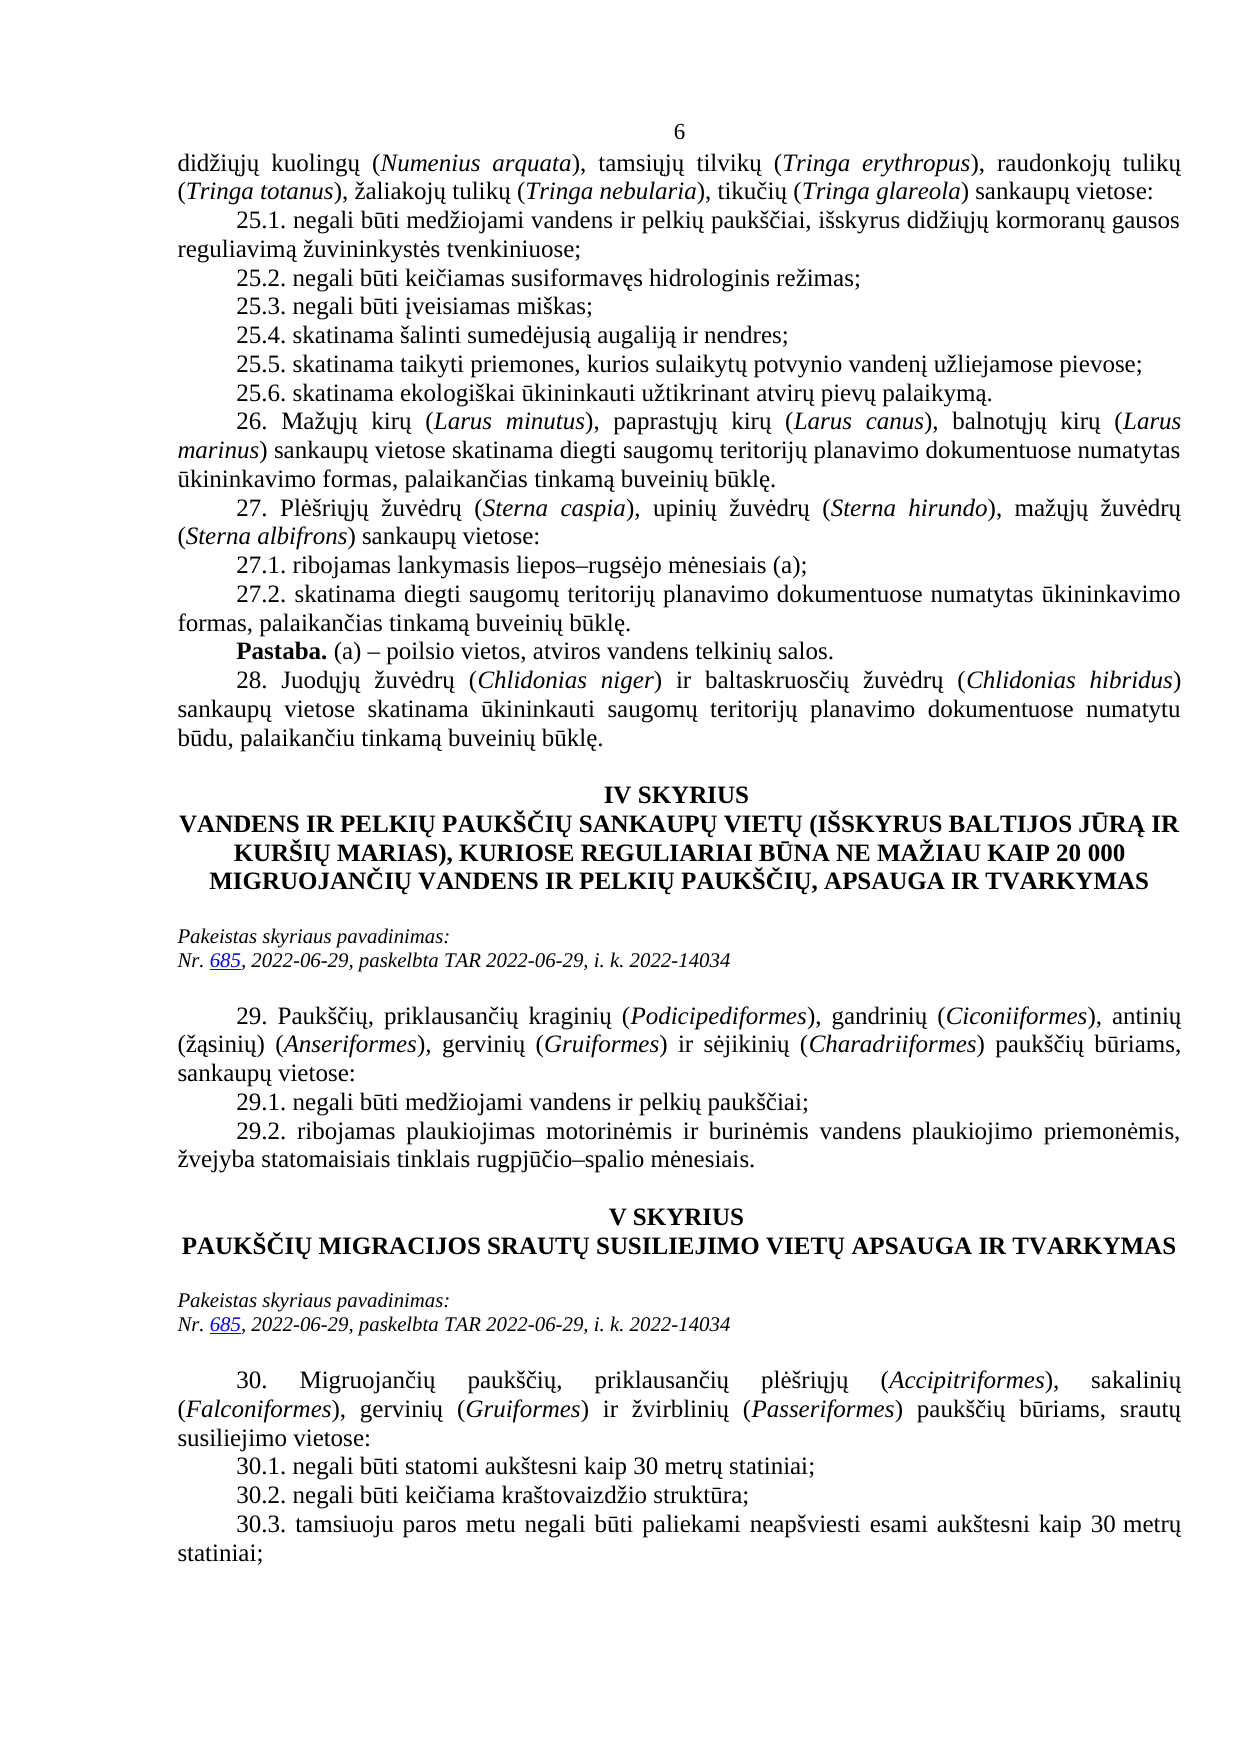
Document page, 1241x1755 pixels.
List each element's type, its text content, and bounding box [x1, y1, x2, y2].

text 29. Paukščių, priklausančių kraginių (Podicipediformes), gandrinių (Ciconiiformes), antinių (žąsinių) (Anseriformes), gervinių (Gruiformes) ir sėjikinių (Charadriiformes) paukščių būriams, sankaupų vietose: [177, 1001, 1181, 1087]
text Nr. 685, 2022-06-29, paskelbta TAR 2022-06-29, i. k. 2022-14034 [177, 1312, 1181, 1336]
text 27.2. skatinama diegti saugomų teritorijų planavimo dokumentuose numatytas ūkininkavimo formas, palaikančias tinkamą buveinių būklę. [177, 579, 1181, 636]
text 29.1. negali būti medžiojami vandens ir pelkių paukščiai; [177, 1087, 1181, 1116]
text Pakeistas skyriaus pavadinimas: [177, 924, 1181, 948]
text 30. Migruojančių paukščių, priklausančių plėšriųjų (Accipitriformes), sakalinių (Falconiformes), gervinių (Gruiformes) ir žvirblinių (Passeriformes) paukščių būriams, srautų susiliejimo vietose: [177, 1365, 1181, 1451]
text 25.5. skatinama taikyti priemones, kurios sulaikytų potvynio vandenį užliejamose pievose; [177, 349, 1181, 378]
text 30.2. negali būti keičiama kraštovaizdžio struktūra; [177, 1480, 1181, 1509]
text 27.1. ribojamas lankymasis liepos–rugsėjo mėnesiais (a); [177, 550, 1181, 579]
text 29.2. ribojamas plaukiojimas motorinėmis ir burinėmis vandens plaukiojimo priemonėmis, žvejyba statomaisiais tinklais rugpjūčio–spalio mėnesiais. [177, 1116, 1181, 1173]
text 25.2. negali būti keičiamas susiformavęs hidrologinis režimas; [177, 263, 1181, 291]
text 30.1. negali būti statomi aukštesni kaip 30 metrų statiniai; [177, 1451, 1181, 1480]
text 25.1. negali būti medžiojami vandens ir pelkių paukščiai, išskyrus didžiųjų kormoranų gausos reguliavimą žuvininkystės tvenkiniuose; [177, 205, 1181, 263]
text 30.3. tamsiuoju paros metu negali būti paliekami neapšviesti esami aukštesni kaip 30 metrų statiniai; [177, 1509, 1181, 1566]
subtitle IV SKYRIUS VANDENS IR PELKIŲ PAUKŠČIŲ SANKAUPŲ VIETŲ (IŠSKYRUS BALTIJOS JŪRĄ IR KURŠIŲ MARIAS), KURIOSE REGULIARIAI BŪNA NE MAŽIAU KAIP 20 000 MIGRUOJANČIŲ VANDENS IR PELKIŲ PAUKŠČIŲ, APSAUGA IR TVARKYMAS [177, 780, 1181, 895]
text Pakeistas skyriaus pavadinimas: [177, 1288, 1181, 1312]
text 25.3. negali būti įveisiamas miškas; [177, 291, 1181, 320]
subtitle V SKYRIUS PAUKŠČIŲ MIGRACIJOS SRAUTŲ SUSILIEJIMO VIETŲ APSAUGA IR TVARKYMAS [177, 1202, 1181, 1259]
text 25.6. skatinama ekologiškai ūkininkauti užtikrinant atvirų pievų palaikymą. [177, 378, 1181, 406]
text 25.4. skatinama šalinti sumedėjusią augaliją ir nendres; [177, 320, 1181, 349]
text didžiųjų kuolingų (Numenius arquata), tamsiųjų tilvikų (Tringa erythropus), raudonkojų tulikų (Tringa totanus), žaliakojų tulikų (Tringa nebularia), tikučių (Tringa glareola) sankaupų vietose: [177, 148, 1181, 205]
text 27. Plėšriųjų žuvėdrų (Sterna caspia), upinių žuvėdrų (Sterna hirundo), mažųjų žuvėdrų (Sterna albifrons) sankaupų vietose: [177, 493, 1181, 550]
text Pastaba. (a) – poilsio vietos, atviros vandens telkinių salos. [177, 636, 1181, 665]
text 26. Mažųjų kirų (Larus minutus), paprastųjų kirų (Larus canus), balnotųjų kirų (Larus marinus) sankaupų vietose skatinama diegti saugomų teritorijų planavimo dokumentuose numatytas ūkininkavimo formas, palaikančias tinkamą buveinių būklę. [177, 406, 1181, 493]
text 28. Juodųjų žuvėdrų (Chlidonias niger) ir baltaskruosčių žuvėdrų (Chlidonias hibridus) sankaupų vietose skatinama ūkininkauti saugomų teritorijų planavimo dokumentuose numatytu būdu, palaikančiu tinkamą buveinių būklę. [177, 665, 1181, 751]
text Nr. 685, 2022-06-29, paskelbta TAR 2022-06-29, i. k. 2022-14034 [177, 948, 1181, 972]
